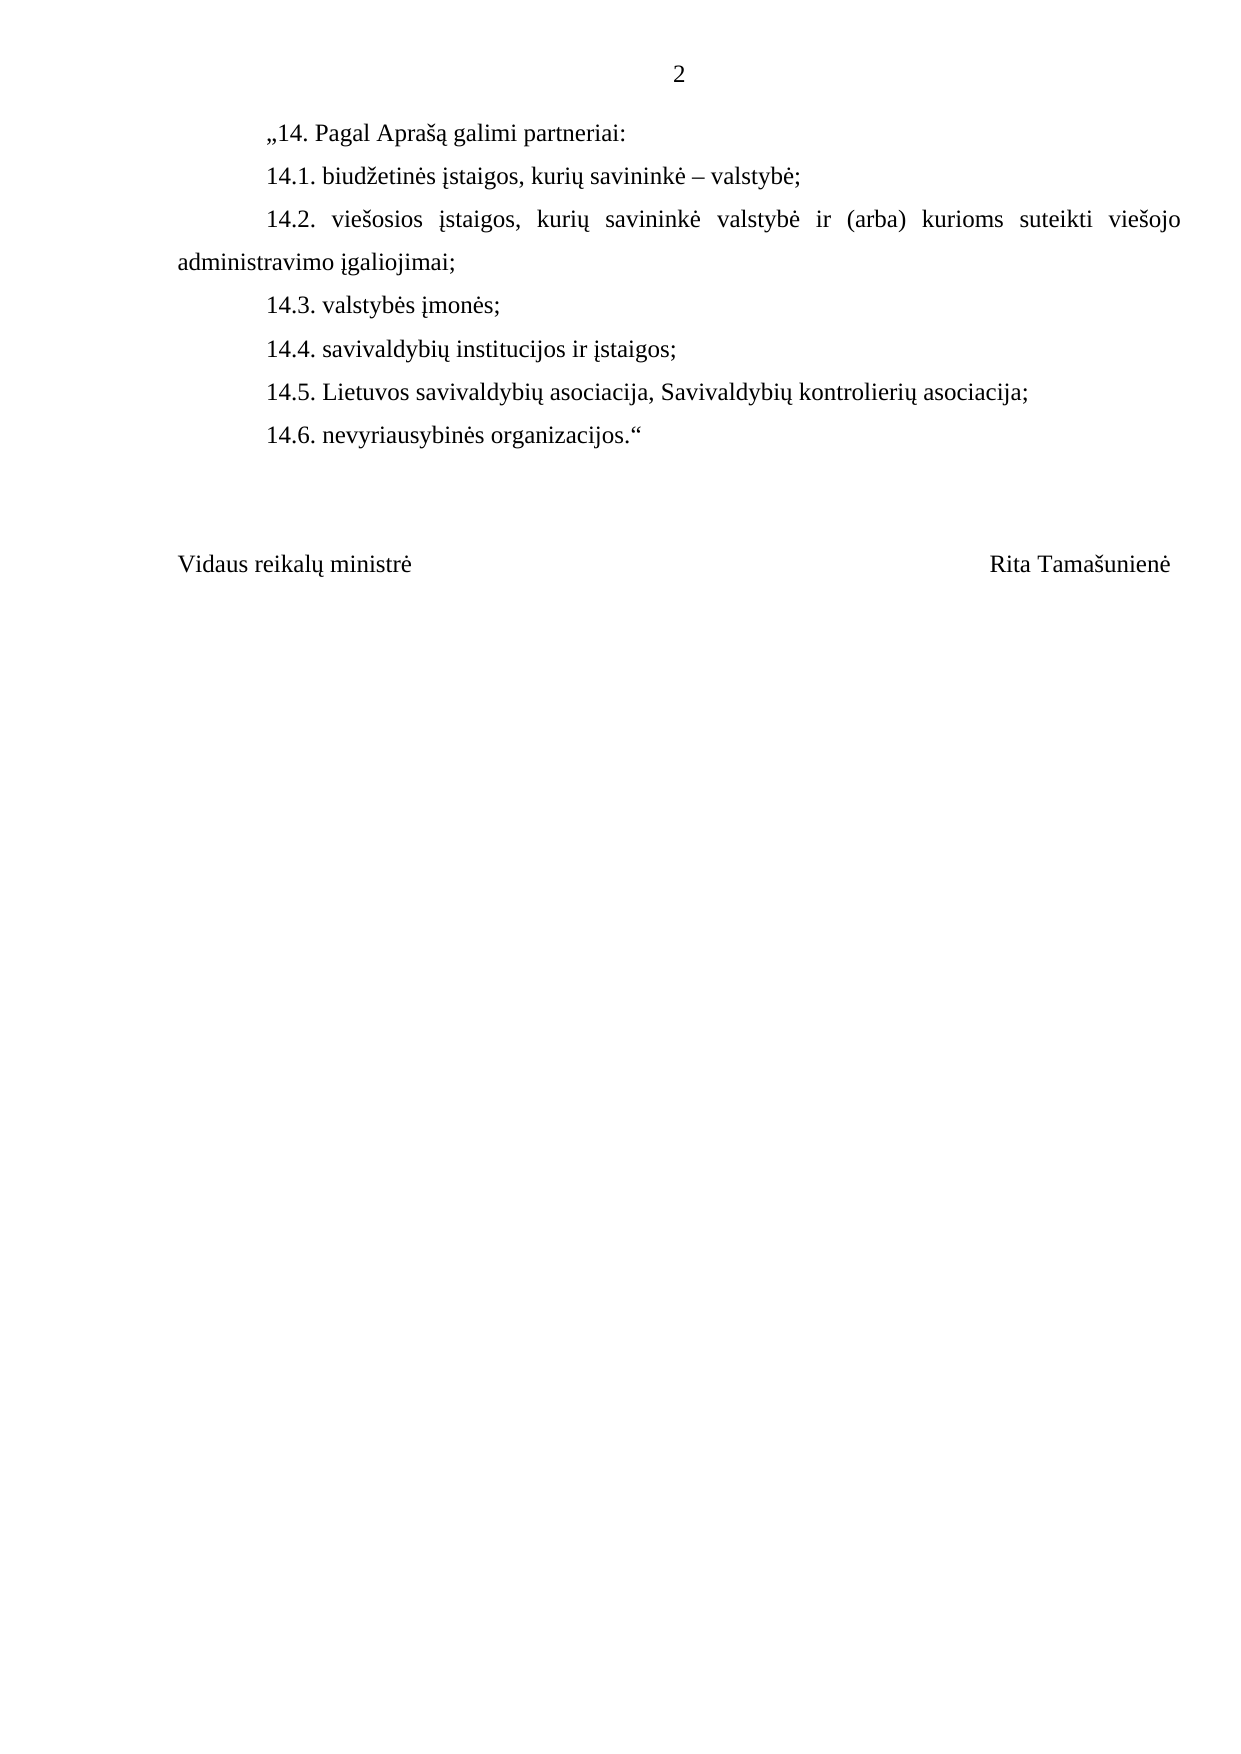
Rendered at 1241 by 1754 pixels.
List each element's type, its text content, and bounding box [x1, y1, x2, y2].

text 14.4. savivaldybių institucijos ir įstaigos; [177, 334, 1181, 362]
text 14.3. valstybės įmonės; [177, 291, 1181, 319]
text 14.2. viešosios įstaigos, kurių savininkė valstybė ir (arba) kurioms suteikti viešojo administravimo įgaliojimai; [177, 204, 1181, 276]
text 14.1. biudžetinės įstaigos, kurių savininkė – valstybė; [177, 161, 1181, 190]
text „14. Pagal Aprašą galimi partneriai: [177, 118, 1181, 147]
text Vidaus reikalų ministrė Rita Tamašunienė [177, 549, 1181, 578]
text 14.5. Lietuvos savivaldybių asociacija, Savivaldybių kontrolierių asociacija; [177, 377, 1181, 406]
text 14.6. nevyriausybinės organizacijos.“ [177, 420, 1181, 449]
